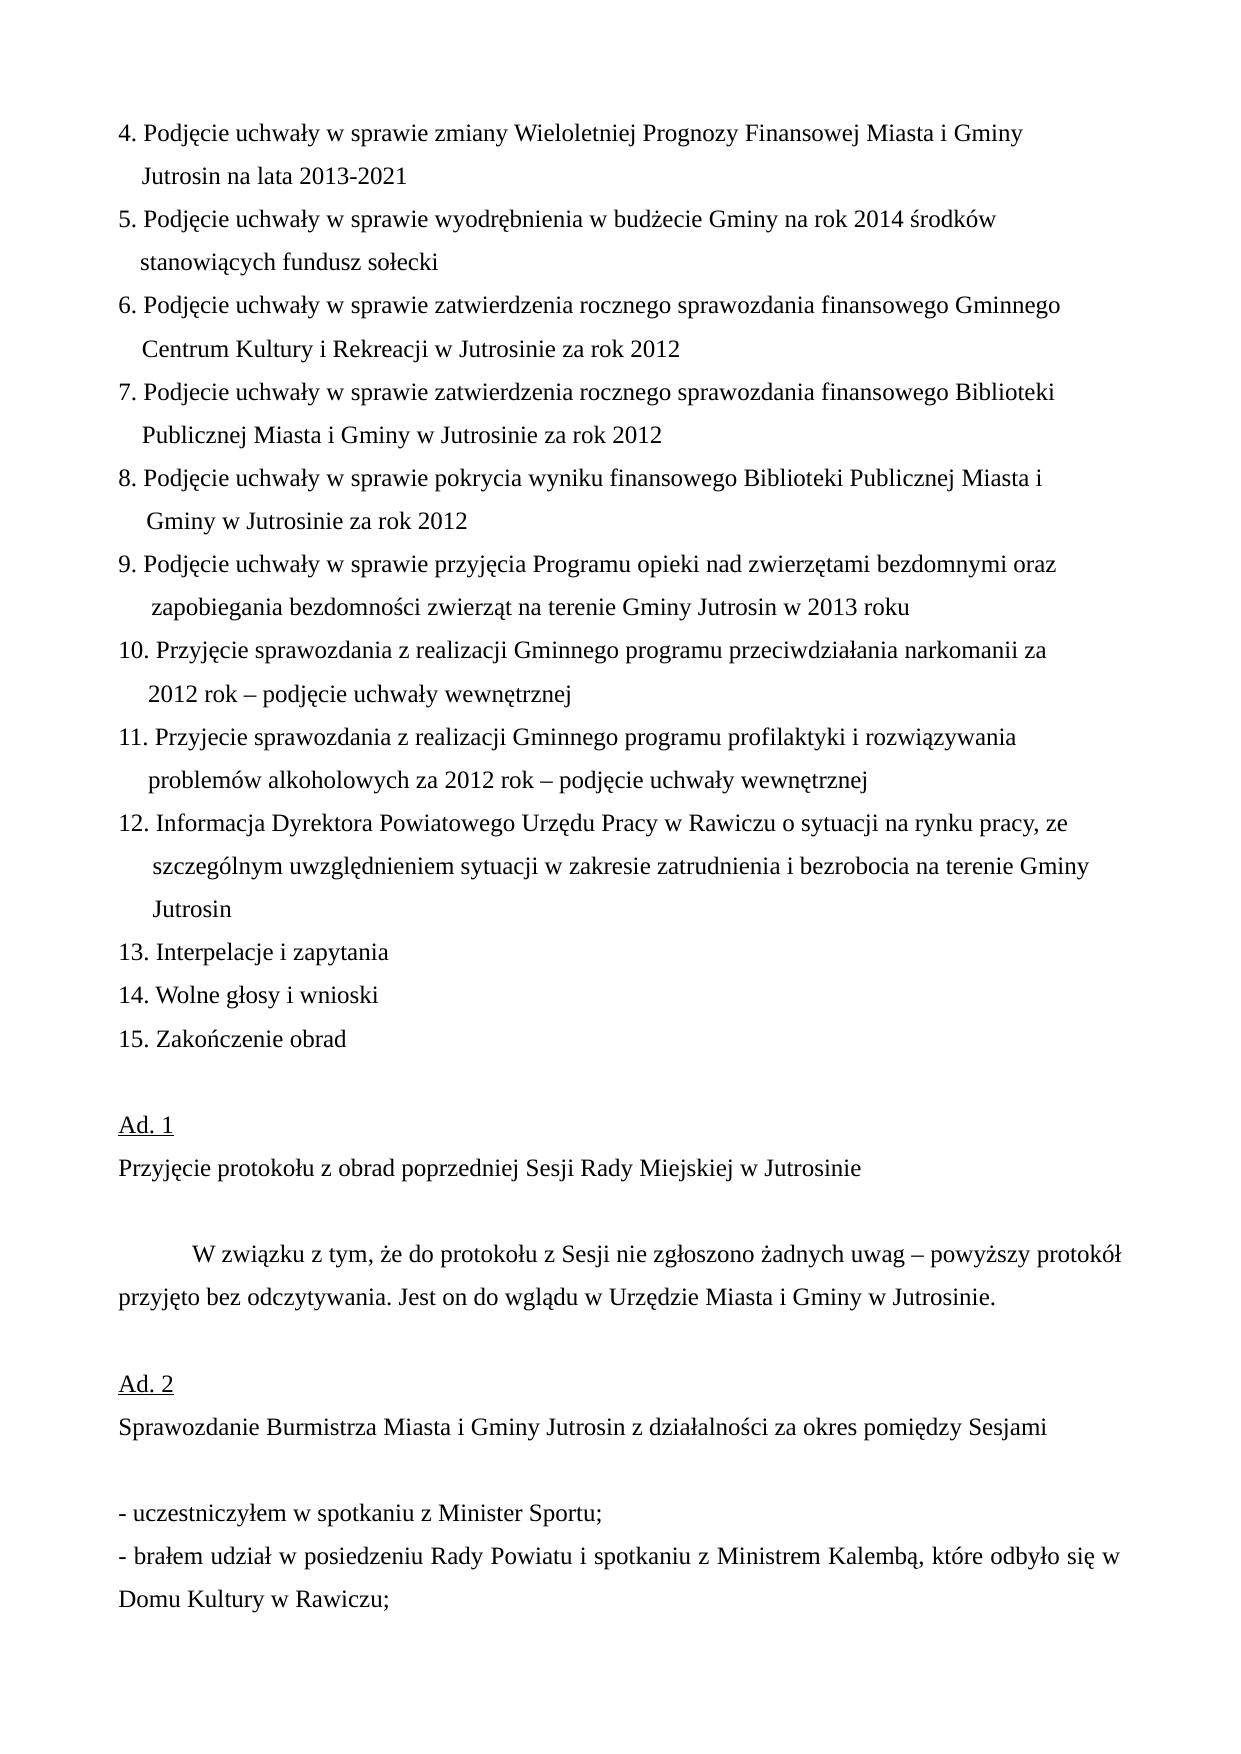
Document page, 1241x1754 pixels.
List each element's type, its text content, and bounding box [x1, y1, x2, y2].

text 6. Podjęcie uchwały w sprawie zatwierdzenia rocznego sprawozdania finansowego Gminnego Centrum Kultury i Rekreacji w Jutrosinie za rok 2012 [118, 291, 1122, 362]
text 5. Podjęcie uchwały w sprawie wyodrębnienia w budżecie Gminy na rok 2014 środków stanowiących fundusz sołecki [118, 204, 1122, 276]
text Ad. 1 [118, 1110, 1122, 1139]
text Sprawozdanie Burmistrza Miasta i Gminy Jutrosin z działalności za okres pomiędzy Sesjami [118, 1412, 1122, 1441]
text W związku z tym, że do protokołu z Sesji nie zgłoszono żadnych uwag – powyższy protokół przyjęto bez odczytywania. Jest on do wglądu w Urzędzie Miasta i Gminy w Jutrosinie. [118, 1239, 1122, 1311]
text 10. Przyjęcie sprawozdania z realizacji Gminnego programu przeciwdziałania narkomanii za 2012 rok – podjęcie uchwały wewnętrznej [118, 636, 1122, 707]
text Przyjęcie protokołu z obrad poprzedniej Sesji Rady Miejskiej w Jutrosinie [118, 1153, 1122, 1182]
text 11. Przyjecie sprawozdania z realizacji Gminnego programu profilaktyki i rozwiązywania problemów alkoholowych za 2012 rok – podjęcie uchwały wewnętrznej [118, 722, 1122, 794]
text 8. Podjęcie uchwały w sprawie pokrycia wyniku finansowego Biblioteki Publicznej Miasta i Gminy w Jutrosinie za rok 2012 [118, 463, 1122, 535]
text 4. Podjęcie uchwały w sprawie zmiany Wieloletniej Prognozy Finansowej Miasta i Gminy Jutrosin na lata 2013-2021 [118, 118, 1122, 190]
text 15. Zakończenie obrad [118, 1024, 1122, 1052]
text 12. Informacja Dyrektora Powiatowego Urzędu Pracy w Rawiczu o sytuacji na rynku pracy, ze szczególnym uwzględnieniem sytuacji w zakresie zatrudnienia i bezrobocia na terenie Gminy Jutrosin [118, 808, 1122, 923]
text - brałem udział w posiedzeniu Rady Powiatu i spotkaniu z Ministrem Kalembą, które odbyło się w Domu Kultury w Rawiczu; [118, 1541, 1122, 1613]
text - uczestniczyłem w spotkaniu z Minister Sportu; [118, 1498, 1122, 1527]
text 14. Wolne głosy i wnioski [118, 981, 1122, 1009]
text 7. Podjecie uchwały w sprawie zatwierdzenia rocznego sprawozdania finansowego Biblioteki Publicznej Miasta i Gminy w Jutrosinie za rok 2012 [118, 377, 1122, 449]
text 13. Interpelacje i zapytania [118, 937, 1122, 966]
text 9. Podjęcie uchwały w sprawie przyjęcia Programu opieki nad zwierzętami bezdomnymi oraz zapobiegania bezdomności zwierząt na terenie Gminy Jutrosin w 2013 roku [118, 549, 1122, 621]
text Ad. 2 [118, 1369, 1122, 1397]
